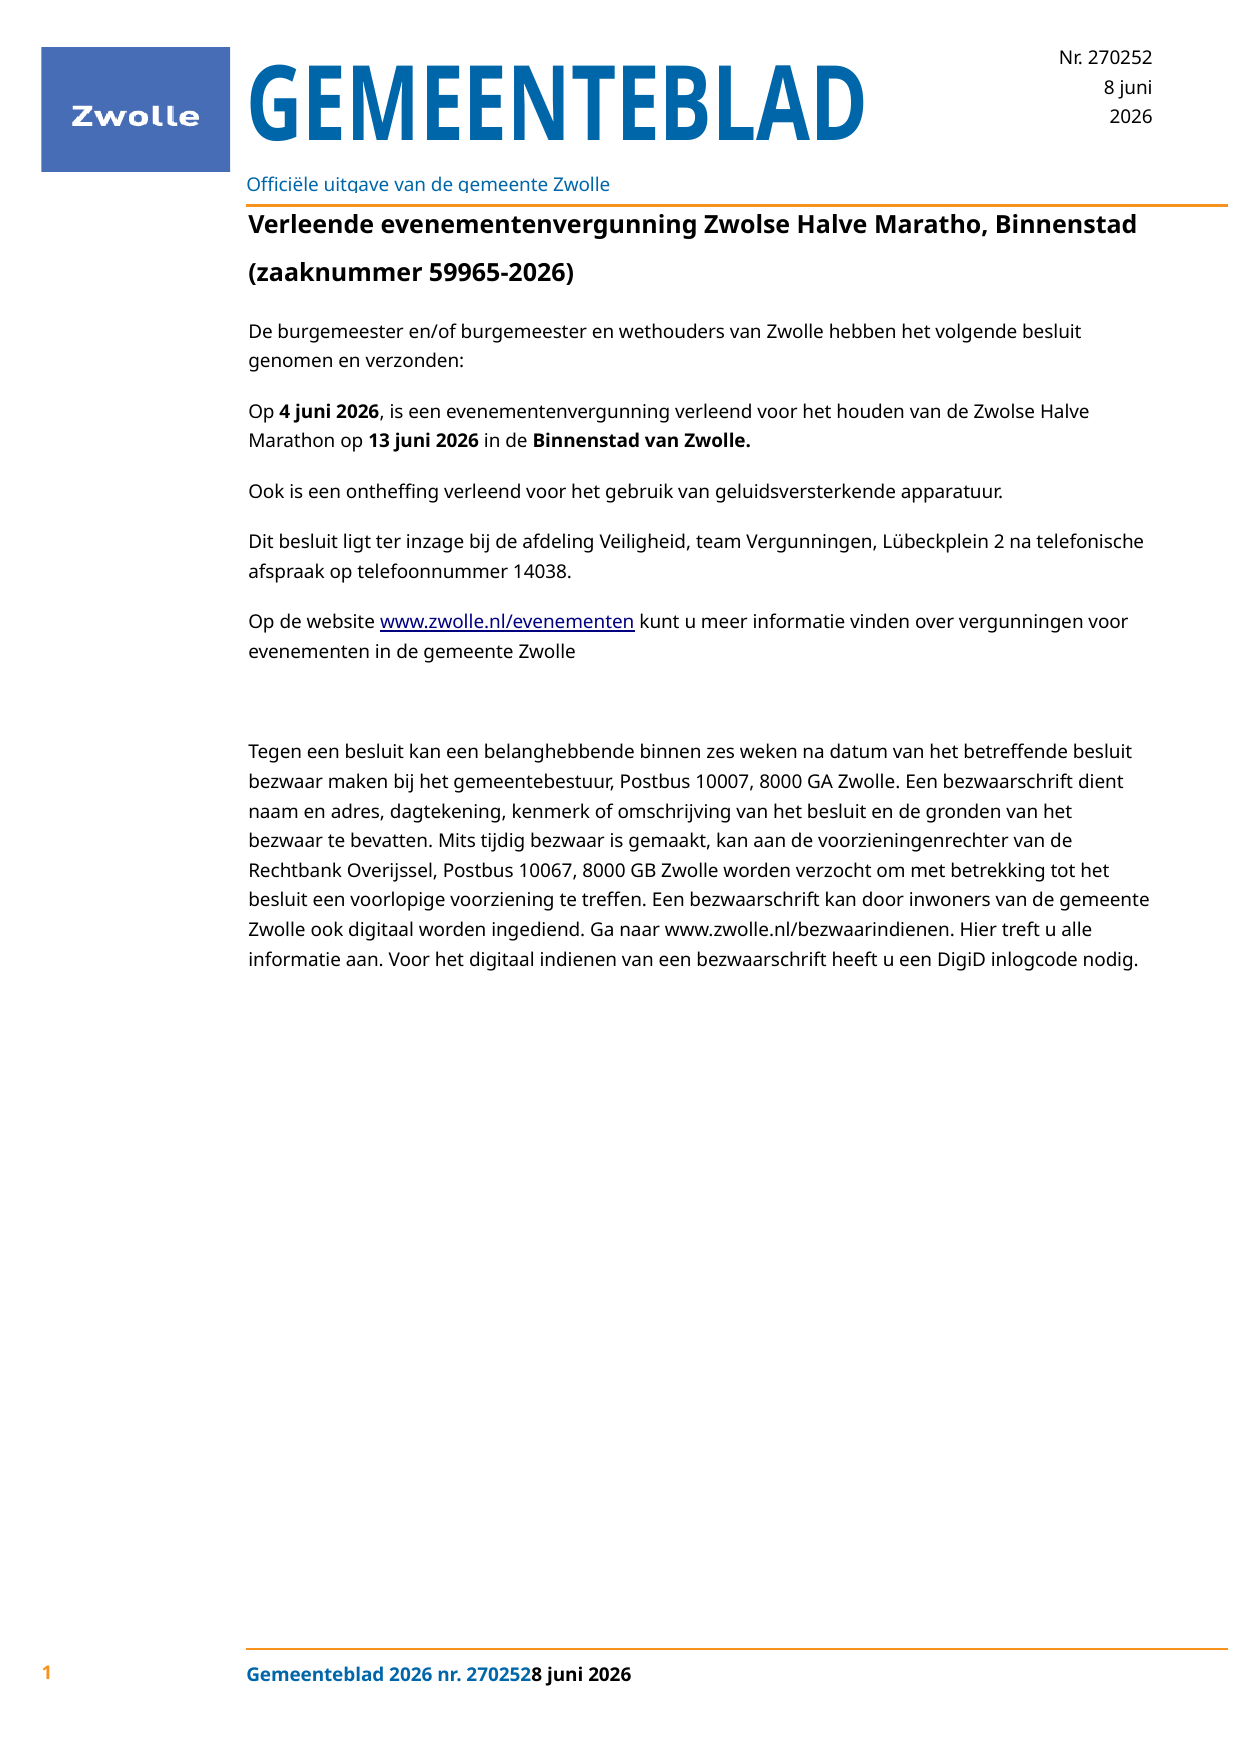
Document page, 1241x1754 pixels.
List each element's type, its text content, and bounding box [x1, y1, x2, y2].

text Op de website www.zwolle.nl/evenementen kunt u meer informatie vinden over vergunningen voor evenementen in de gemeente Zwolle [248, 608, 1152, 664]
text De burgemeester en/of burgemeester en wethouders van Zwolle hebben het volgende besluit genomen en verzonden: [248, 318, 1152, 373]
text Op 4 juni 2026, is een evenementenvergunning verleend voor het houden van de Zwolse Halve Marathon op 13 juni 2026 in de Binnenstad van Zwolle. [248, 398, 1152, 453]
text Verleende evenementenvergunning Zwolse Halve Maratho, Binnenstad (zaaknummer 59965-2026) [248, 207, 1152, 288]
text Ook is een ontheffing verleend voor het gebruik van geluidsversterkende apparatuur. [248, 478, 1152, 504]
text Dit besluit ligt ter inzage bij de afdeling Veiligheid, team Vergunningen, Lübeckplein 2 na telefonische afspraak op telefoonnummer 14038. [248, 528, 1152, 584]
picture [41, 47, 231, 172]
text Tegen een besluit kan een belanghebbende binnen zes weken na datum van het betreffende besluit bezwaar maken bij het gemeentebestuur, Postbus 10007, 8000 GA Zwolle. Een bezwaarschrift dient naam en adres, dagtekening, kenmerk of omschrijving van het besluit en de gronden van het bezwaar te bevatten. Mits tijdig bezwaar is gemaakt, kan aan de voorzieningenrechter van de Rechtbank Overijssel, Postbus 10067, 8000 GB Zwolle worden verzocht om met betrekking tot het besluit een voorlopige voorziening te treffen. Een bezwaarschrift kan door inwoners van de gemeente Zwolle ook digitaal worden ingediend. Ga naar www.zwolle.nl/bezwaarindienen. Hier treft u alle informatie aan. Voor het digitaal indienen van een bezwaarschrift heeft u een DigiD inlogcode nodig. [248, 739, 1152, 972]
